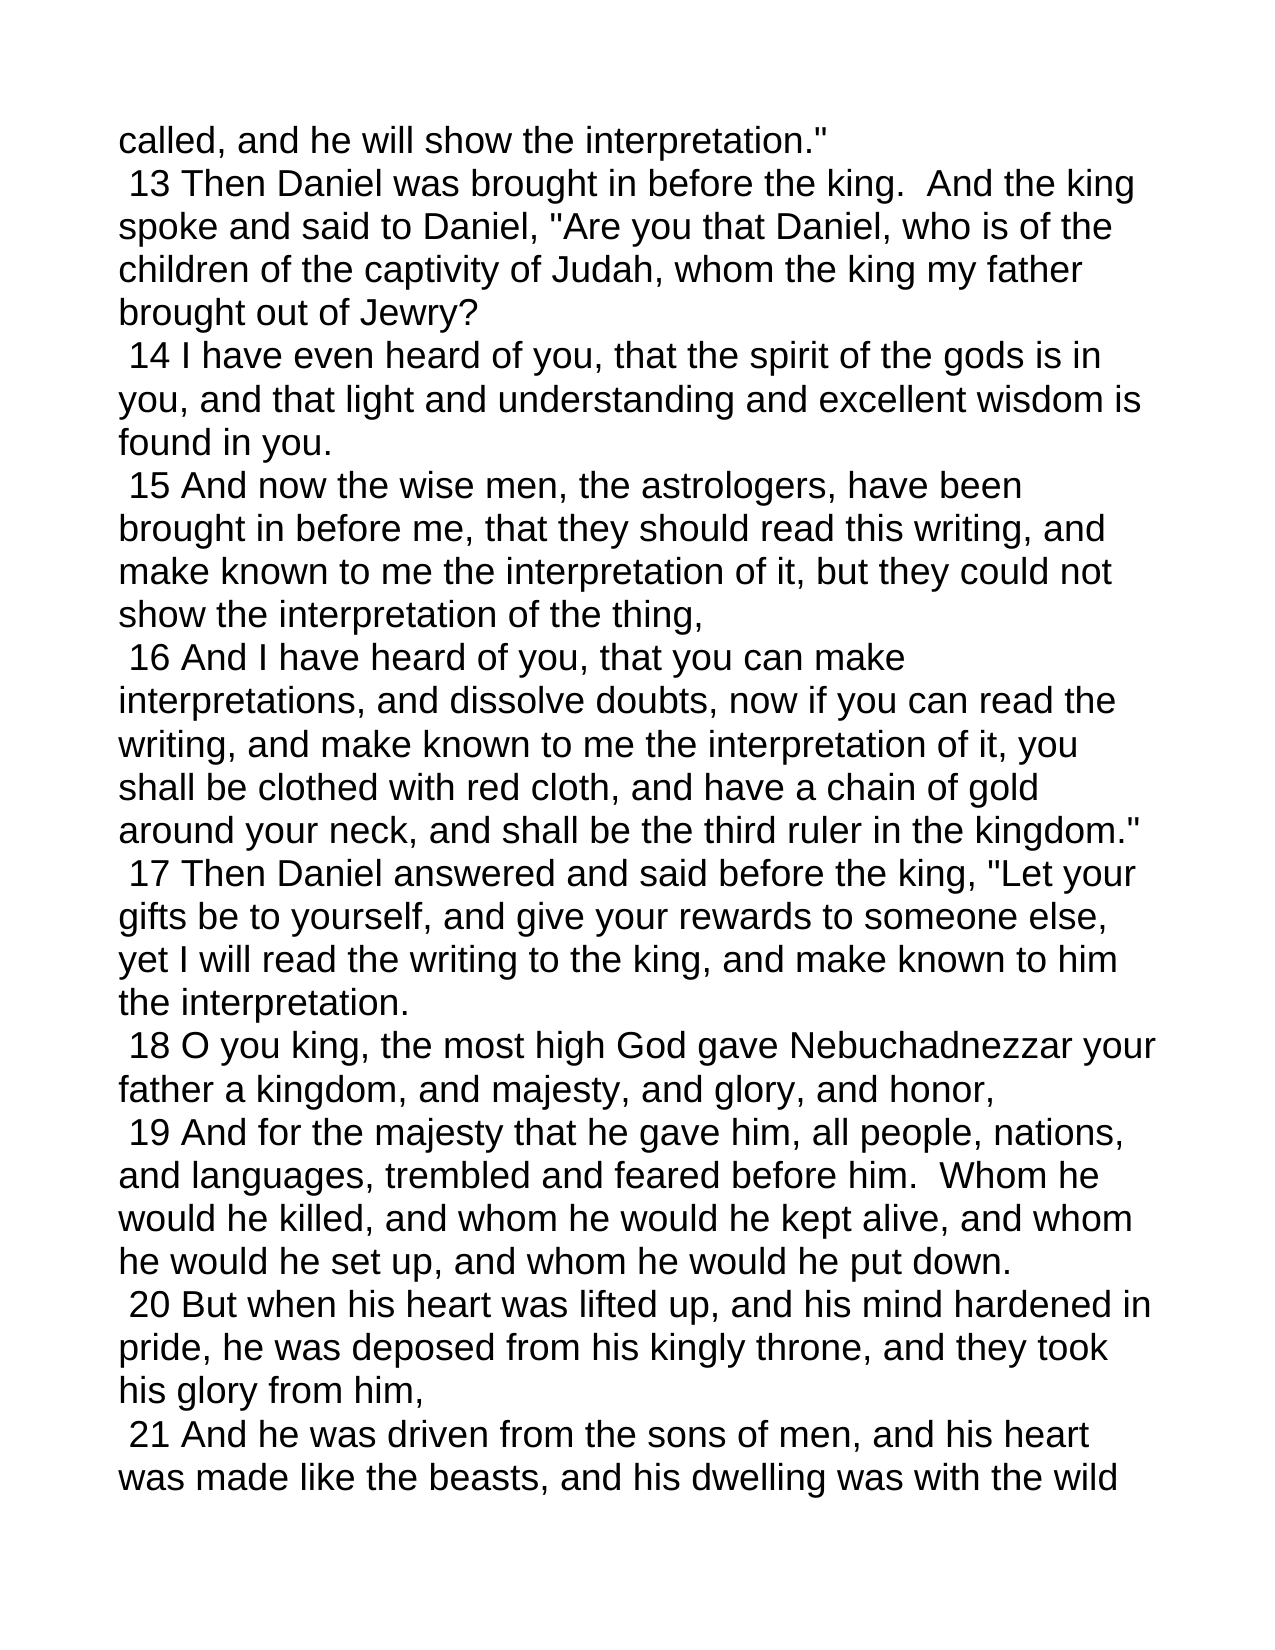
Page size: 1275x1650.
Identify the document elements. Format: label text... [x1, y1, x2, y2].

text 19 And for the majesty that he gave him, all people, nations, and languages, trembled and feared before him. Whom he would he killed, and whom he would he kept alive, and whom he would he set up, and whom he would he put down. [118, 1110, 1157, 1282]
text 20 But when his heart was lifted up, and his mind hardened in pride, he was deposed from his kingly throne, and they took his glory from him, [118, 1282, 1157, 1412]
text 21 And he was driven from the sons of men, and his heart was made like the beasts, and his dwelling was with the wild [118, 1412, 1157, 1498]
text 14 I have even heard of you, that the spirit of the gods is in you, and that light and understanding and excellent wisdom is found in you. [118, 334, 1157, 463]
text 18 O you king, the most high God gave Nebuchadnezzar your father a kingdom, and majesty, and glory, and honor, [118, 1024, 1157, 1110]
text called, and he will show the interpretation." [118, 118, 1157, 161]
text 15 And now the wise men, the astrologers, have been brought in before me, that they should read this writing, and make known to me the interpretation of it, but they could not show the interpretation of the thing, [118, 463, 1157, 636]
text 13 Then Daniel was brought in before the king. And the king spoke and said to Daniel, "Are you that Daniel, who is of the children of the captivity of Judah, whom the king my father brought out of Jewry? [118, 161, 1157, 334]
text 16 And I have heard of you, that you can make interpretations, and dissolve doubts, now if you can read the writing, and make known to me the interpretation of it, you shall be clothed with red cloth, and have a chain of gold around your neck, and shall be the third ruler in the kingdom." [118, 636, 1157, 851]
text 17 Then Daniel answered and said before the king, "Let your gifts be to yourself, and give your rewards to someone else, yet I will read the writing to the king, and make known to him the interpretation. [118, 851, 1157, 1024]
